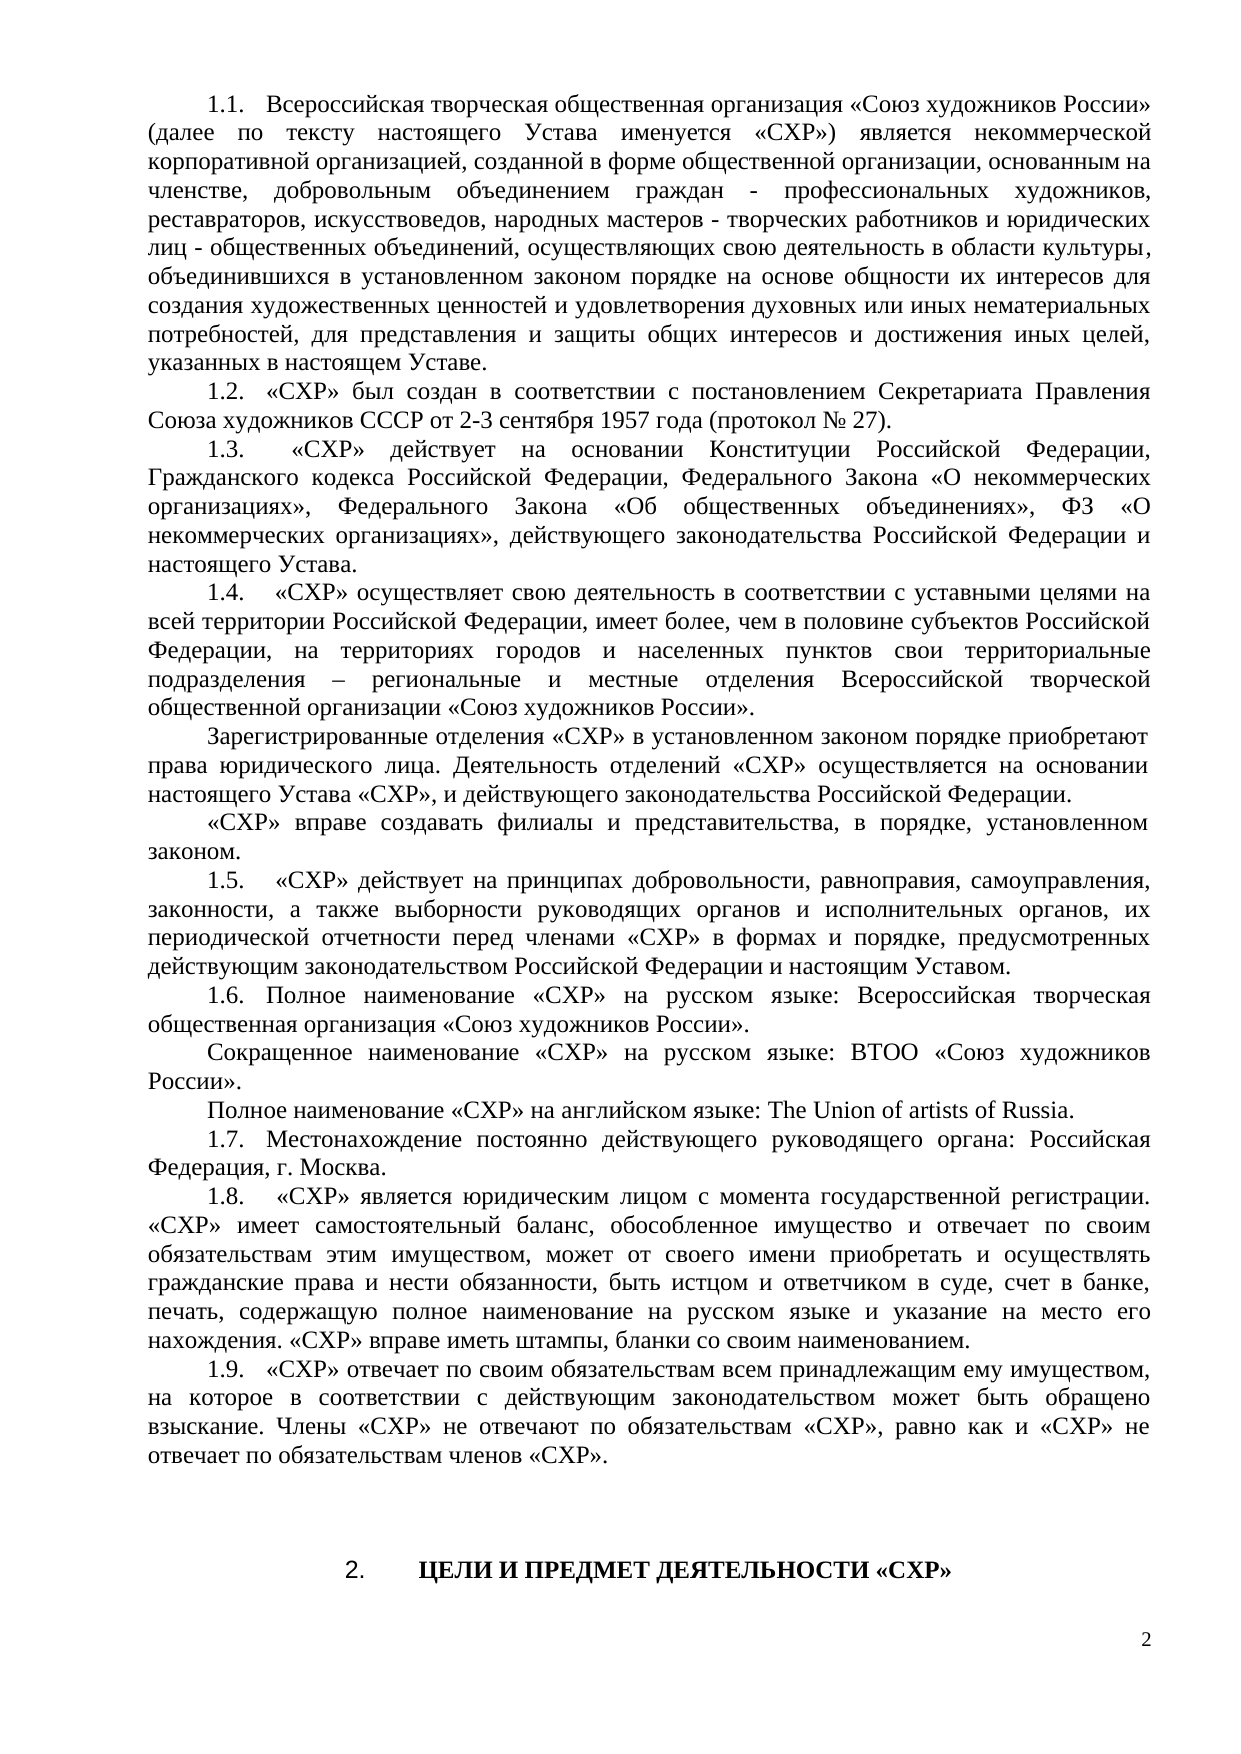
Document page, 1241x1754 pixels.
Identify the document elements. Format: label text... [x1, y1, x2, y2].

list Полное наименование «СХР» на русском языке: Всероссийская творческая общественная организация «Союз художников России». [148, 980, 1152, 1037]
list «СХР» является юридическим лицом с момента государственной регистрации. «СХР» имеет самостоятельный баланс, обособленное имущество и отвечает по своим обязательствам этим имуществом, может от своего имени приобретать и осуществлять гражданские права и нести обязанности, быть истцом и ответчиком в суде, счет в банке, печать, содержащую полное наименование на русском языке и указание на место его нахождения. «СХР» вправе иметь штампы, бланки со своим наименованием. [148, 1181, 1152, 1354]
list «СХР» был создан в соответствии с постановлением Секретариата Правления Союза художников СССР от 2-3 сентября 1957 года (протокол № 27). [148, 376, 1152, 434]
list Всероссийская творческая общественная организация «Союз художников России» (далее по тексту настоящего Устава именуется «СХР») является некоммерческой корпоративной организацией, созданной в форме общественной организации, основанным на членстве, добровольным объединением граждан - профессиональных художников, реставраторов, искусствоведов, народных мастеров - творческих работников и юридических лиц - общественных объединений, осуществляющих свою деятельность в области культуры, объединившихся в установленном законом порядке на основе общности их интересов для создания художественных ценностей и удовлетворения духовных или иных нематериальных потребностей, для представления и защиты общих интересов и достижения иных целей, указанных в настоящем Уставе. [148, 89, 1152, 376]
text «СХР» вправе создавать филиалы и представительства, в порядке, установленном законом. [148, 807, 1149, 865]
text Зарегистрированные отделения «СХР» в установленном законом порядке приобретают права юридического лица. Деятельность отделений «СХР» осуществляется на основании настоящего Устава «СХР», и действующего законодательства Российской Федерации. [148, 721, 1149, 807]
text Полное наименование «СХР» на английском языке: The Union of artists of Russia. [148, 1095, 1152, 1124]
text Сокращенное наименование «СХР» на русском языке: ВТОО «Союз художников России». [148, 1037, 1152, 1095]
list ЦЕЛИ И ПРЕДМЕТ ДЕЯТЕЛЬНОСТИ «СХР» [148, 1555, 1149, 1584]
list Местонахождение постоянно действующего руководящего органа: Российская Федерация, г. Москва. [148, 1124, 1152, 1181]
list «СХР» отвечает по своим обязательствам всем принадлежащим ему имуществом, на которое в соответствии с действующим законодательством может быть обращено взыскание. Члены «СХР» не отвечают по обязательствам «СХР», равно как и «СХР» не отвечает по обязательствам членов «СХР». [148, 1354, 1152, 1469]
list «СХР» осуществляет свою деятельность в соответствии с уставными целями на всей территории Российской Федерации, имеет более, чем в половине субъектов Российской Федерации, на территориях городов и населенных пунктов свои территориальные подразделения – региональные и местные отделения Всероссийской творческой общественной организации «Союз художников России». [148, 577, 1152, 721]
list «СХР» действует на основании Конституции Российской Федерации, Гражданского кодекса Российской Федерации, Федерального Закона «О некоммерческих организациях», Федерального Закона «Об общественных объединениях», ФЗ «О некоммерческих организациях», действующего законодательства Российской Федерации и настоящего Устава. [148, 434, 1152, 577]
list «СХР» действует на принципах добровольности, равноправия, самоуправления, законности, а также выборности руководящих органов и исполнительных органов, их периодической отчетности перед членами «СХР» в формах и порядке, предусмотренных действующим законодательством Российской Федерации и настоящим Уставом. [148, 865, 1152, 980]
